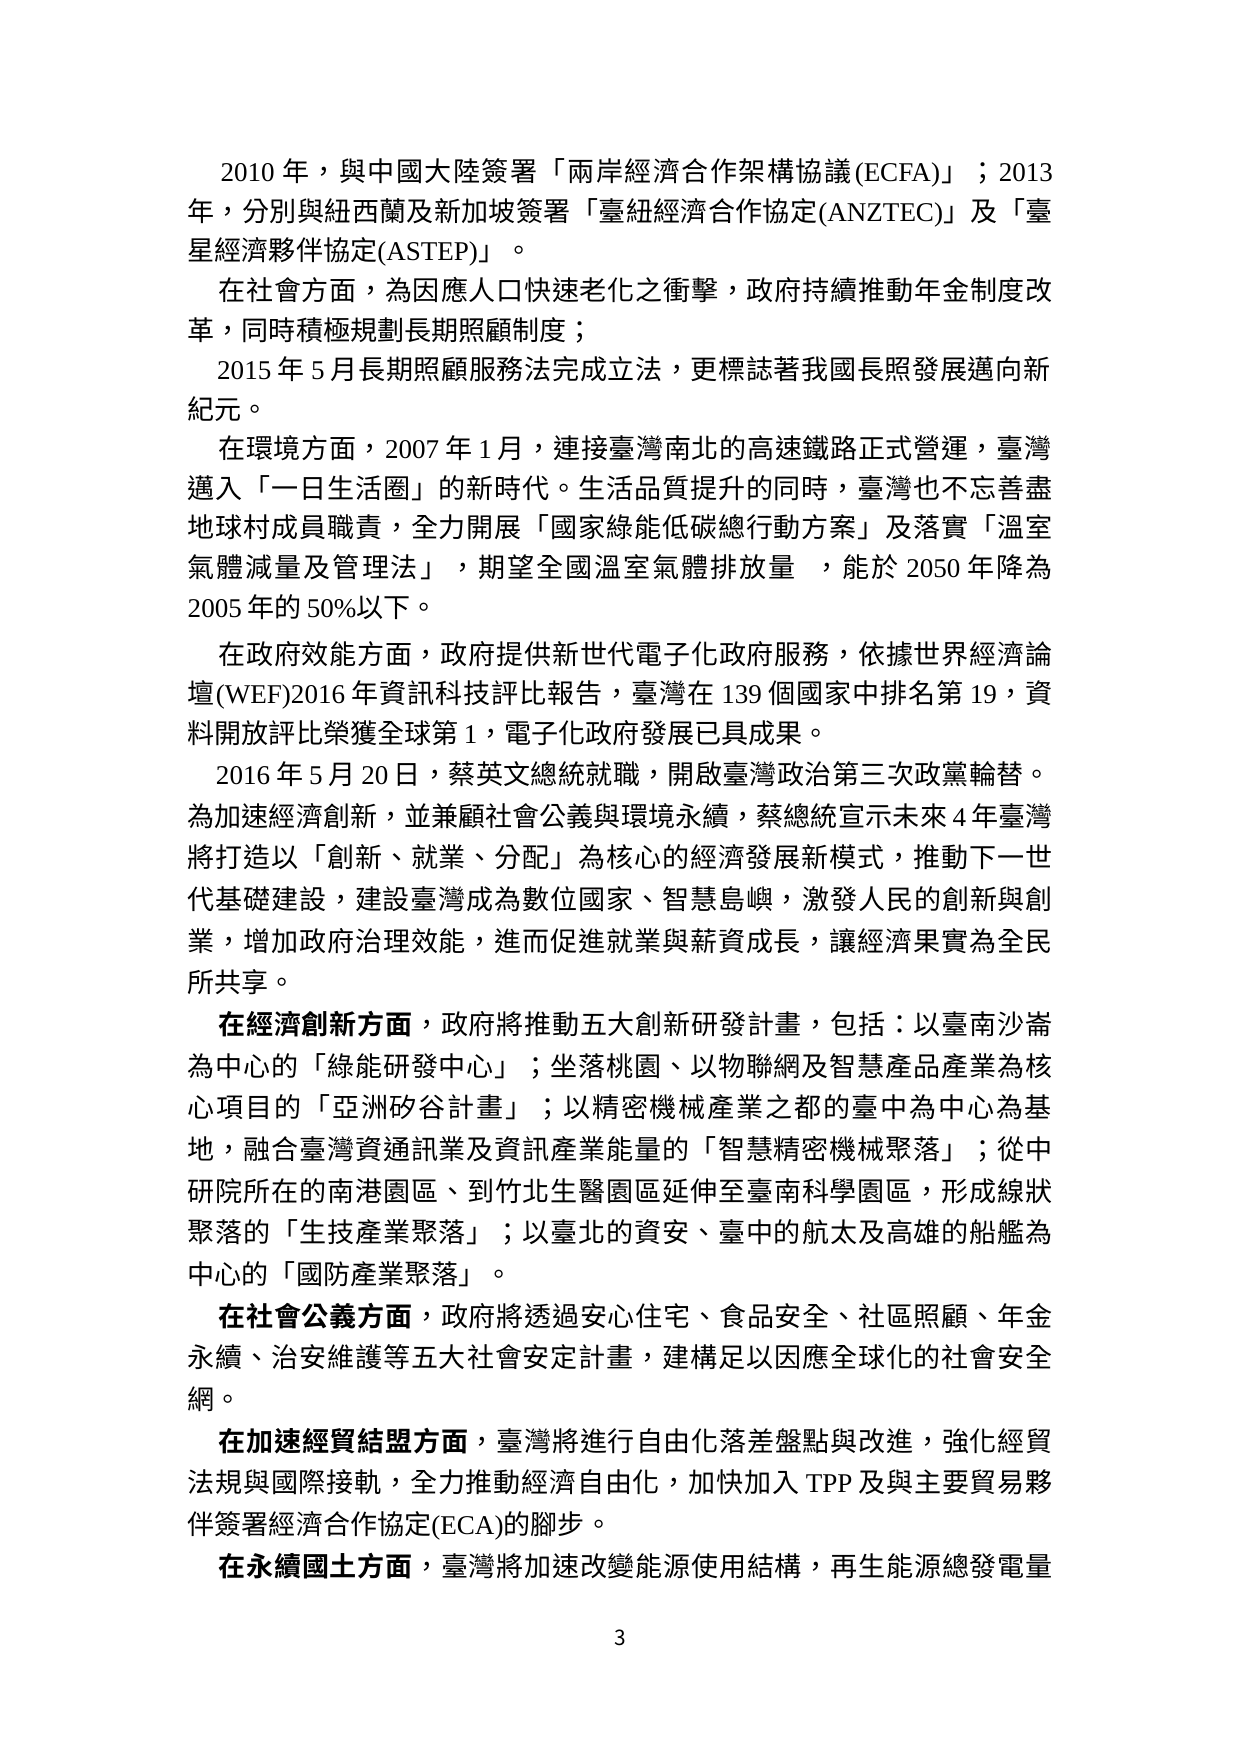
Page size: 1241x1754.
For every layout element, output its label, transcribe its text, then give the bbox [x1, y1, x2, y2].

text 在永續國土方面，臺灣將加速改變能源使用結構，再生能源總發電量 [187, 1543, 1053, 1584]
text 2015年5月長期照顧服務法完成立法，更標誌著我國長照發展邁向新紀元。 [187, 348, 1053, 427]
text 在環境方面，2007年1月，連接臺灣南北的高速鐵路正式營運，臺灣邁入「一日生活圈」的新時代。生活品質提升的同時，臺灣也不忘善盡地球村成員職責，全力開展「國家綠能低碳總行動方案」及落實「溫室氣體減量及管理法」，期望全國溫室氣體排放量 ，能於2050年降為2005年的50%以下。 [187, 427, 1053, 625]
text 在社會方面，為因應人口快速老化之衝擊，政府持續推動年金制度改革，同時積極規劃長期照顧制度； [187, 269, 1053, 348]
text 在社會公義方面，政府將透過安心住宅、食品安全、社區照顧、年金永續、治安維護等五大社會安定計畫，建構足以因應全球化的社會安全網。 [187, 1293, 1053, 1418]
text 在經濟創新方面，政府將推動五大創新研發計畫，包括：以臺南沙崙為中心的「綠能研發中心」；坐落桃園、以物聯網及智慧產品產業為核心項目的「亞洲矽谷計畫」；以精密機械產業之都的臺中為中心為基地，融合臺灣資通訊業及資訊產業能量的「智慧精密機械聚落」；從中研院所在的南港園區、到竹北生醫園區延伸至臺南科學園區，形成線狀聚落的「生技產業聚落」；以臺北的資安、臺中的航太及高雄的船艦為中心的「國防產業聚落」。 [187, 1001, 1053, 1293]
text 在加速經貿結盟方面，臺灣將進行自由化落差盤點與改進，強化經貿法規與國際接軌，全力推動經濟自由化，加快加入TPP及與主要貿易夥伴簽署經濟合作協定(ECA)的腳步。 [187, 1418, 1053, 1543]
text 2010年，與中國大陸簽署「兩岸經濟合作架構協議(ECFA)」；2013年，分別與紐西蘭及新加坡簽署「臺紐經濟合作協定(ANZTEC)」及「臺星經濟夥伴協定(ASTEP)」。 [187, 150, 1053, 269]
text 2016年5月20日，蔡英文總統就職，開啟臺灣政治第三次政黨輪替。為加速經濟創新，並兼顧社會公義與環境永續，蔡總統宣示未來4年臺灣將打造以「創新、就業、分配」為核心的經濟發展新模式，推動下一世代基礎建設，建設臺灣成為數位國家、智慧島嶼，激發人民的創新與創業，增加政府治理效能，進而促進就業與薪資成長，讓經濟果實為全民所共享。 [187, 751, 1053, 1001]
text 在政府效能方面，政府提供新世代電子化政府服務，依據世界經濟論壇(WEF)2016年資訊科技評比報告，臺灣在139個國家中排名第19，資料開放評比榮獲全球第1，電子化政府發展已具成果。 [187, 632, 1053, 751]
